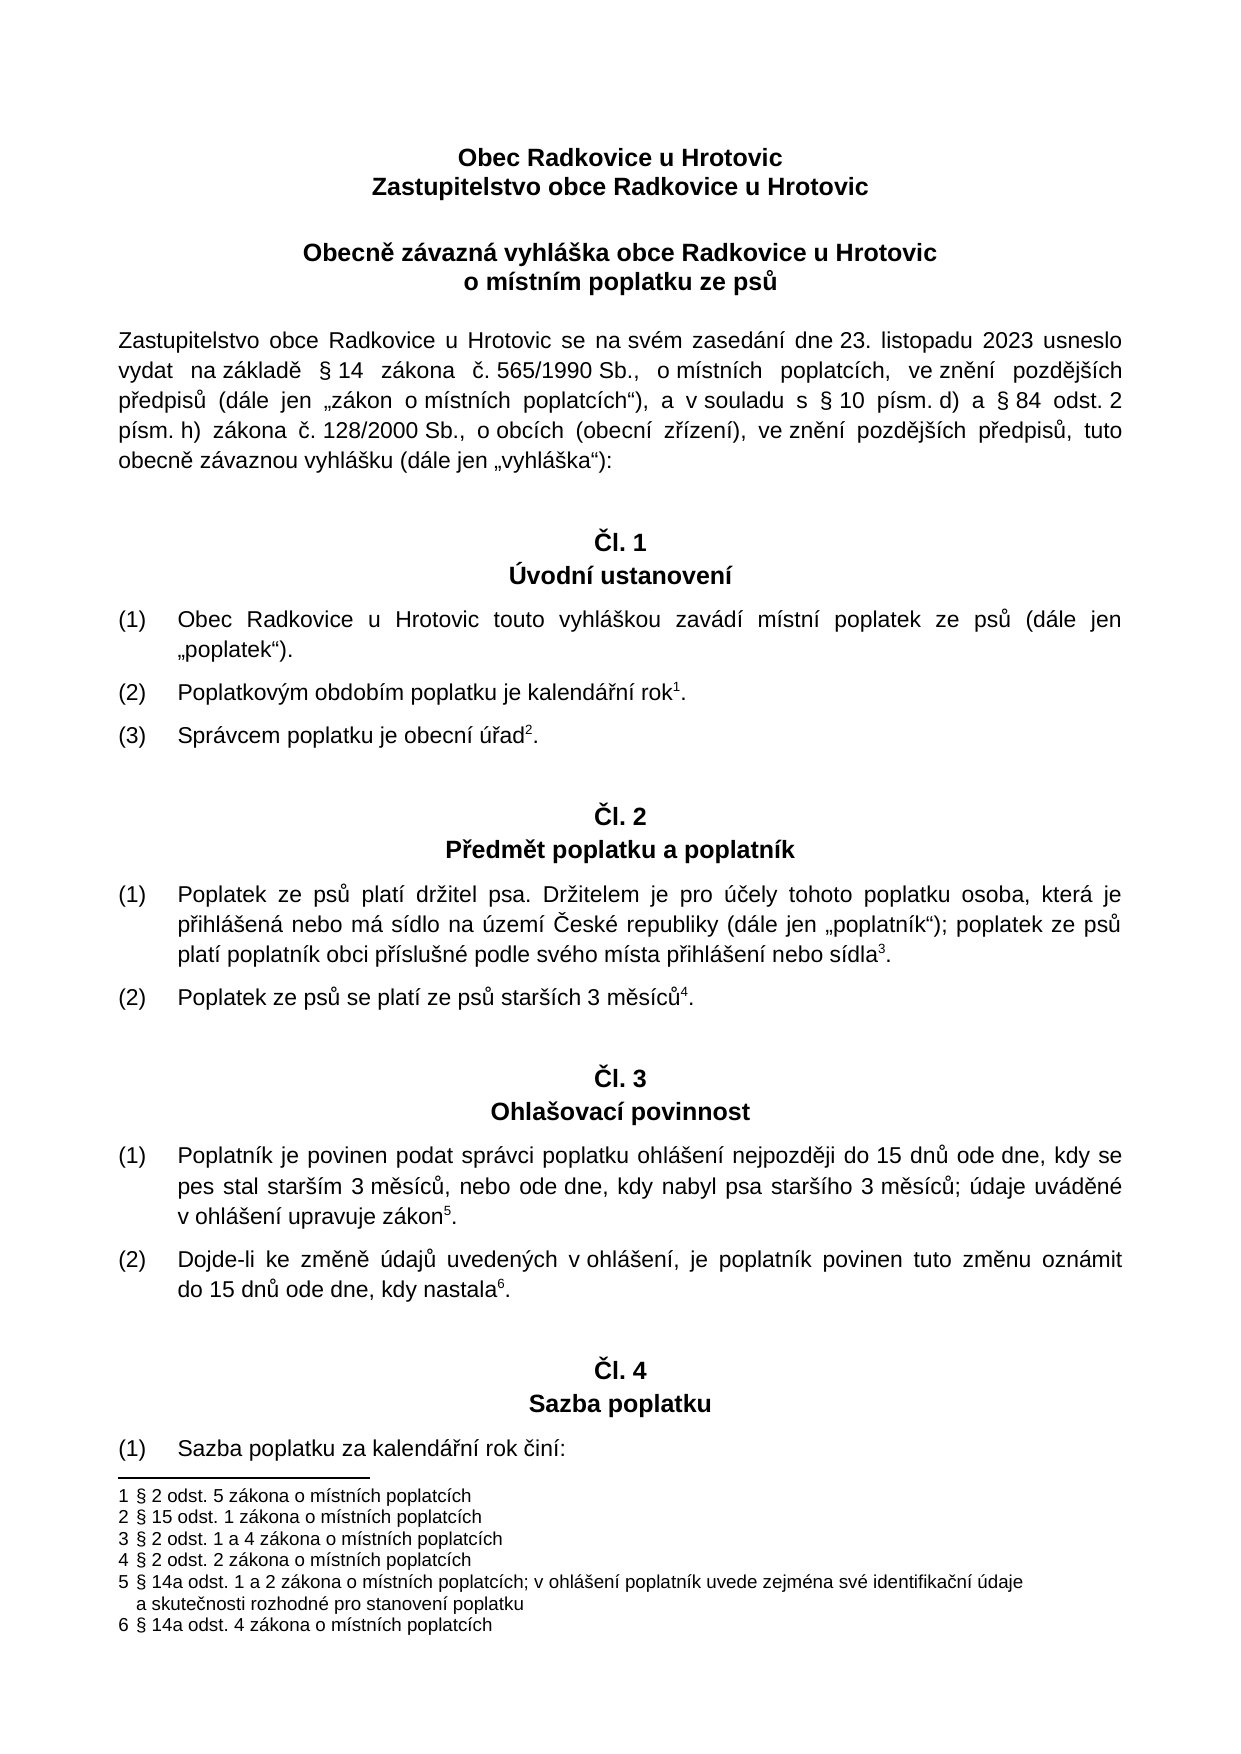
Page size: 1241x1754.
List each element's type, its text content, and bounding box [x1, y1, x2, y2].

subtitle Čl. 3 Ohlašovací povinnost [118, 1064, 1122, 1126]
list Poplatek ze psů se platí ze psů starších 3 měsíců. [118, 984, 1122, 1010]
list Poplatkovým obdobím poplatku je kalendářní rok. [118, 679, 1122, 706]
title Obec Radkovice u Hrotovic Zastupitelstvo obce Radkovice u Hrotovic [118, 143, 1122, 201]
list § 2 odst. 5 zákona o místních poplatcích [118, 1484, 1122, 1506]
text Zastupitelstvo obce Radkovice u Hrotovic se na svém zasedání dne 23. listopadu 2023 usneslo vydat na základě § 14 zákona č. 565/1990 Sb., o místních poplatcích, ve znění pozdějších předpisů (dále jen „zákon o místních poplatcích“), a v souladu s § 10 písm. d) a § 84 odst. 2 písm. h) zákona č. 128/2000 Sb., o obcích (obecní zřízení), ve znění pozdějších předpisů, tuto obecně závaznou vyhlášku (dále jen „vyhláška“): [118, 327, 1122, 474]
list § 15 odst. 1 zákona o místních poplatcích [118, 1506, 1122, 1528]
list Poplatek ze psů platí držitel psa. Držitelem je pro účely tohoto poplatku osoba, která je přihlášená nebo má sídlo na území České republiky (dále jen „poplatník“); poplatek ze psů platí poplatník obci příslušné podle svého místa přihlášení nebo sídla. [118, 881, 1122, 967]
list Sazba poplatku za kalendářní rok činí: [118, 1434, 1122, 1461]
list § 14a odst. 1 a 2 zákona o místních poplatcích; v ohlášení poplatník uvede zejména své identifikační údaje a skutečnosti rozhodné pro stanovení poplatku [118, 1571, 1122, 1614]
subtitle Obecně závazná vyhláška obce Radkovice u Hrotovic o místním poplatku ze psů [118, 238, 1122, 295]
list § 14a odst. 4 zákona o místních poplatcích [118, 1614, 1122, 1635]
list § 2 odst. 2 zákona o místních poplatcích [118, 1549, 1122, 1571]
list Obec Radkovice u Hrotovic touto vyhláškou zavádí místní poplatek ze psů (dále jen „poplatek“). [118, 606, 1122, 663]
list Dojde-li ke změně údajů uvedených v ohlášení, je poplatník povinen tuto změnu oznámit do 15 dnů ode dne, kdy nastala. [118, 1246, 1122, 1302]
subtitle Čl. 1 Úvodní ustanovení [118, 528, 1122, 589]
list Poplatník je povinen podat správci poplatku ohlášení nejpozději do 15 dnů ode dne, kdy se pes stal starším 3 měsíců, nebo ode dne, kdy nabyl psa staršího 3 měsíců; údaje uváděné v ohlášení upravuje zákon. [118, 1142, 1122, 1229]
subtitle Čl. 4 Sazba poplatku [118, 1356, 1122, 1418]
list Správcem poplatku je obecní úřad. [118, 722, 1122, 748]
subtitle Čl. 2 Předmět poplatku a poplatník [118, 802, 1122, 864]
list § 2 odst. 1 a 4 zákona o místních poplatcích [118, 1528, 1122, 1549]
